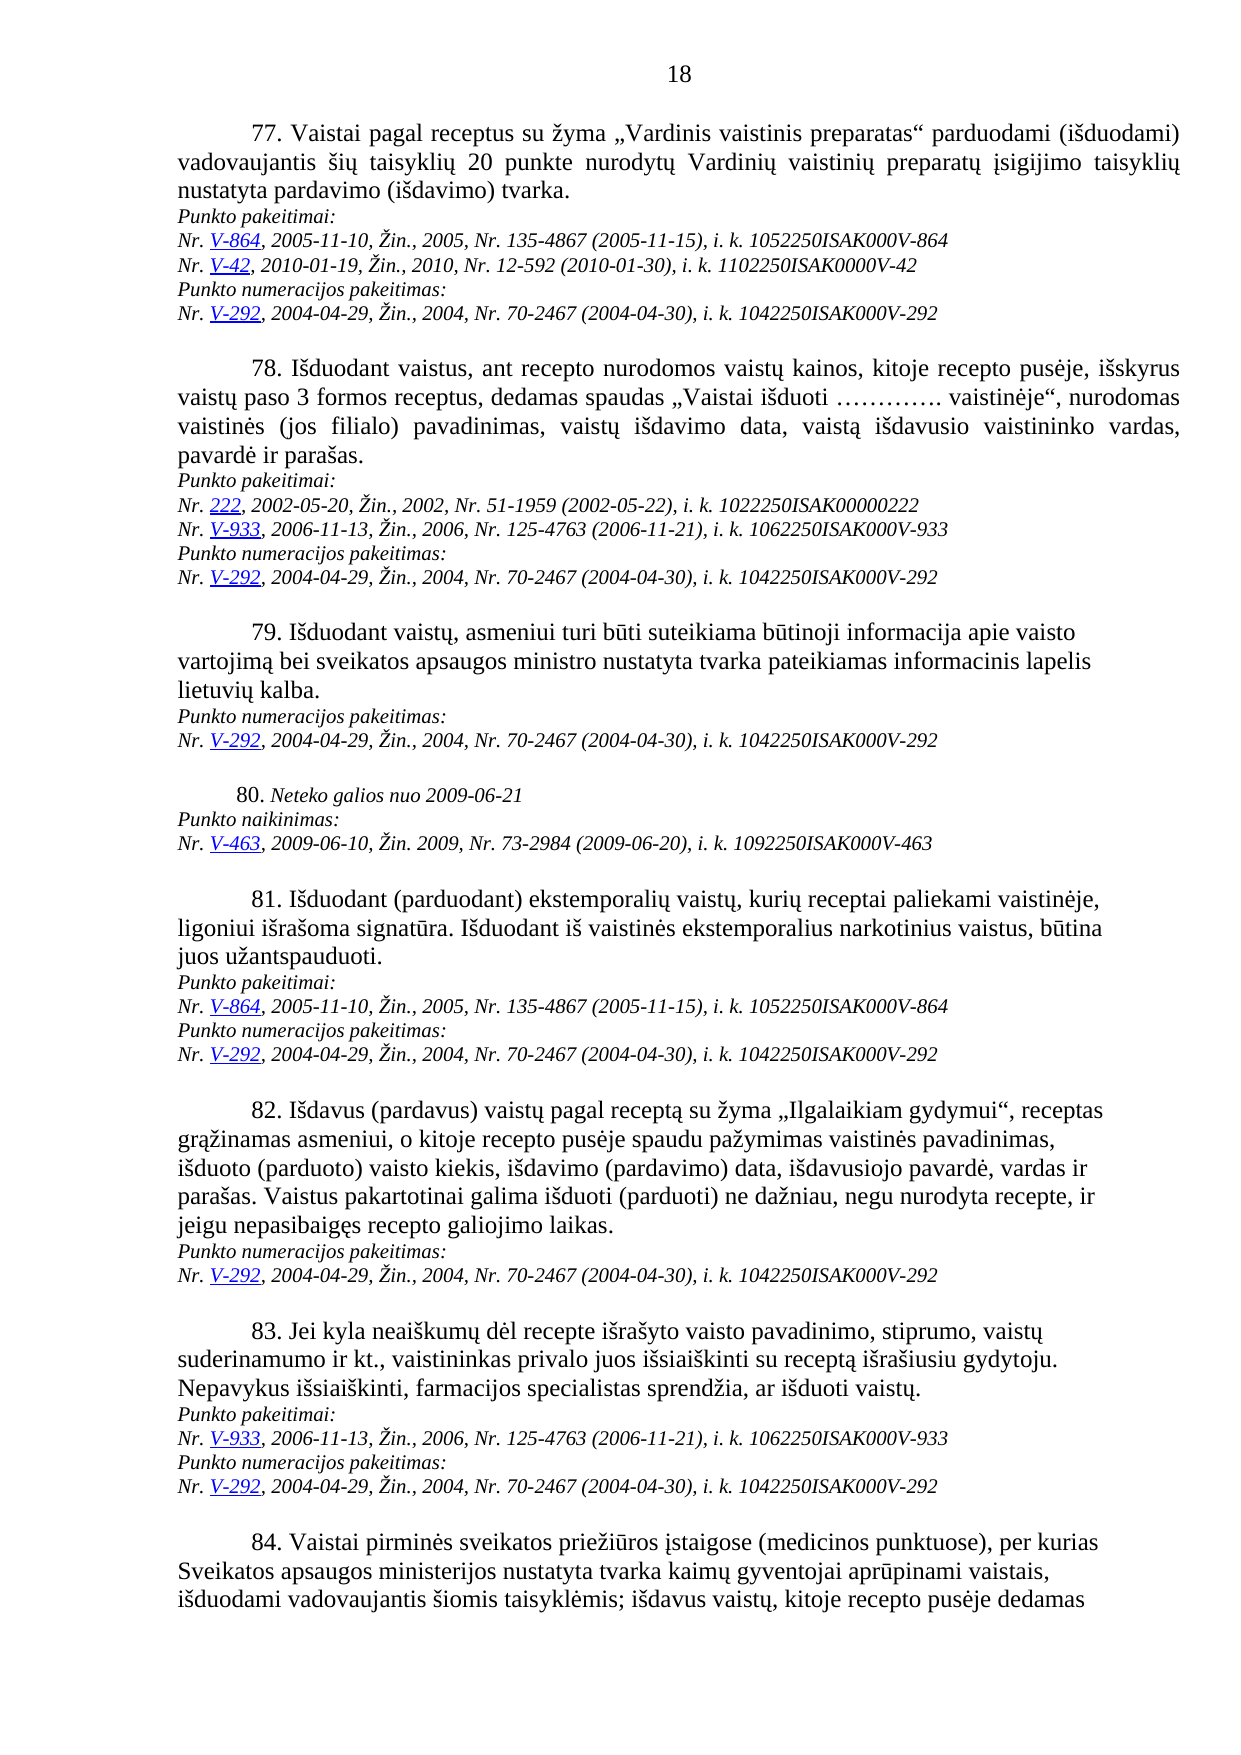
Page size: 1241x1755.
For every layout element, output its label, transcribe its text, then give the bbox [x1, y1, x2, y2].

text Nr. 222, 2002-05-20, Žin., 2002, Nr. 51-1959 (2002-05-22), i. k. 1022250ISAK00000222 [177, 492, 1181, 517]
text 77. Vaistai pagal receptus su žyma „Vardinis vaistinis preparatas“ parduodami (išduodami) vadovaujantis šių taisyklių 20 punkte nurodytų Vardinių vaistinių preparatų įsigijimo taisyklių nustatyta pardavimo (išdavimo) tvarka. [177, 118, 1181, 204]
text 83. Jei kyla neaiškumų dėl recepte išrašyto vaisto pavadinimo, stiprumo, vaistų suderinamumo ir kt., vaistininkas privalo juos išsiaiškinti su receptą išrašiusiu gydytoju. Nepavykus išsiaiškinti, farmacijos specialistas sprendžia, ar išduoti vaistų. [177, 1316, 1122, 1402]
text Punkto numeracijos pakeitimas: [177, 1018, 1181, 1042]
text Punkto numeracijos pakeitimas: [177, 704, 1181, 728]
text Nr. V-292, 2004-04-29, Žin., 2004, Nr. 70-2467 (2004-04-30), i. k. 1042250ISAK000V-292 [177, 1474, 1181, 1498]
text Nr. V-292, 2004-04-29, Žin., 2004, Nr. 70-2467 (2004-04-30), i. k. 1042250ISAK000V-292 [177, 1263, 1181, 1287]
text 78. Išduodant vaistus, ant recepto nurodomos vaistų kainos, kitoje recepto pusėje, išskyrus vaistų paso 3 formos receptus, dedamas spaudas „Vaistai išduoti …………. vaistinėje“, nurodomas vaistinės (jos filialo) pavadinimas, vaistų išdavimo data, vaistą išdavusio vaistininko vardas, pavardė ir parašas. [177, 353, 1181, 468]
text 79. Išduodant vaistų, asmeniui turi būti suteikiama būtinoji informacija apie vaisto vartojimą bei sveikatos apsaugos ministro nustatyta tvarka pateikiamas informacinis lapelis lietuvių kalba. [177, 617, 1122, 704]
text Nr. V-864, 2005-11-10, Žin., 2005, Nr. 135-4867 (2005-11-15), i. k. 1052250ISAK000V-864 [177, 228, 1181, 252]
text 82. Išdavus (pardavus) vaistų pagal receptą su žyma „Ilgalaikiam gydymui“, receptas grąžinamas asmeniui, o kitoje recepto pusėje spaudu pažymimas vaistinės pavadinimas, išduoto (parduoto) vaisto kiekis, išdavimo (pardavimo) data, išdavusiojo pavardė, vardas ir parašas. Vaistus pakartotinai galima išduoti (parduoti) ne dažniau, negu nurodyta recepte, ir jeigu nepasibaigęs recepto galiojimo laikas. [177, 1095, 1122, 1239]
text Nr. V-933, 2006-11-13, Žin., 2006, Nr. 125-4763 (2006-11-21), i. k. 1062250ISAK000V-933 [177, 517, 1181, 541]
text Nr. V-292, 2004-04-29, Žin., 2004, Nr. 70-2467 (2004-04-30), i. k. 1042250ISAK000V-292 [177, 728, 1181, 752]
text Punkto numeracijos pakeitimas: [177, 1450, 1181, 1474]
text 80. Neteko galios nuo 2009-06-21 [177, 781, 1181, 807]
text Nr. V-864, 2005-11-10, Žin., 2005, Nr. 135-4867 (2005-11-15), i. k. 1052250ISAK000V-864 [177, 994, 1181, 1018]
text Punkto naikinimas: [177, 807, 1181, 831]
text Punkto numeracijos pakeitimas: [177, 1239, 1181, 1263]
text Punkto pakeitimai: [177, 970, 1181, 994]
text Punkto numeracijos pakeitimas: [177, 277, 1181, 301]
text Punkto pakeitimai: [177, 1402, 1181, 1426]
text Punkto pakeitimai: [177, 468, 1181, 492]
text 84. Vaistai pirminės sveikatos priežiūros įstaigose (medicinos punktuose), per kurias Sveikatos apsaugos ministerijos nustatyta tvarka kaimų gyventojai aprūpinami vaistais, išduodami vadovaujantis šiomis taisyklėmis; išdavus vaistų, kitoje recepto pusėje dedamas [177, 1527, 1122, 1613]
text Nr. V-42, 2010-01-19, Žin., 2010, Nr. 12-592 (2010-01-30), i. k. 1102250ISAK0000V-42 [177, 252, 1181, 277]
text Nr. V-933, 2006-11-13, Žin., 2006, Nr. 125-4763 (2006-11-21), i. k. 1062250ISAK000V-933 [177, 1426, 1181, 1450]
text Punkto numeracijos pakeitimas: [177, 541, 1181, 565]
text Punkto pakeitimai: [177, 204, 1181, 228]
text 81. Išduodant (parduodant) ekstemporalių vaistų, kurių receptai paliekami vaistinėje, ligoniui išrašoma signatūra. Išduodant iš vaistinės ekstemporalius narkotinius vaistus, būtina juos užantspauduoti. [177, 884, 1122, 970]
text Nr. V-292, 2004-04-29, Žin., 2004, Nr. 70-2467 (2004-04-30), i. k. 1042250ISAK000V-292 [177, 565, 1181, 589]
text Nr. V-292, 2004-04-29, Žin., 2004, Nr. 70-2467 (2004-04-30), i. k. 1042250ISAK000V-292 [177, 301, 1181, 325]
text Nr. V-463, 2009-06-10, Žin. 2009, Nr. 73-2984 (2009-06-20), i. k. 1092250ISAK000V-463 [177, 831, 1181, 855]
text Nr. V-292, 2004-04-29, Žin., 2004, Nr. 70-2467 (2004-04-30), i. k. 1042250ISAK000V-292 [177, 1042, 1181, 1066]
